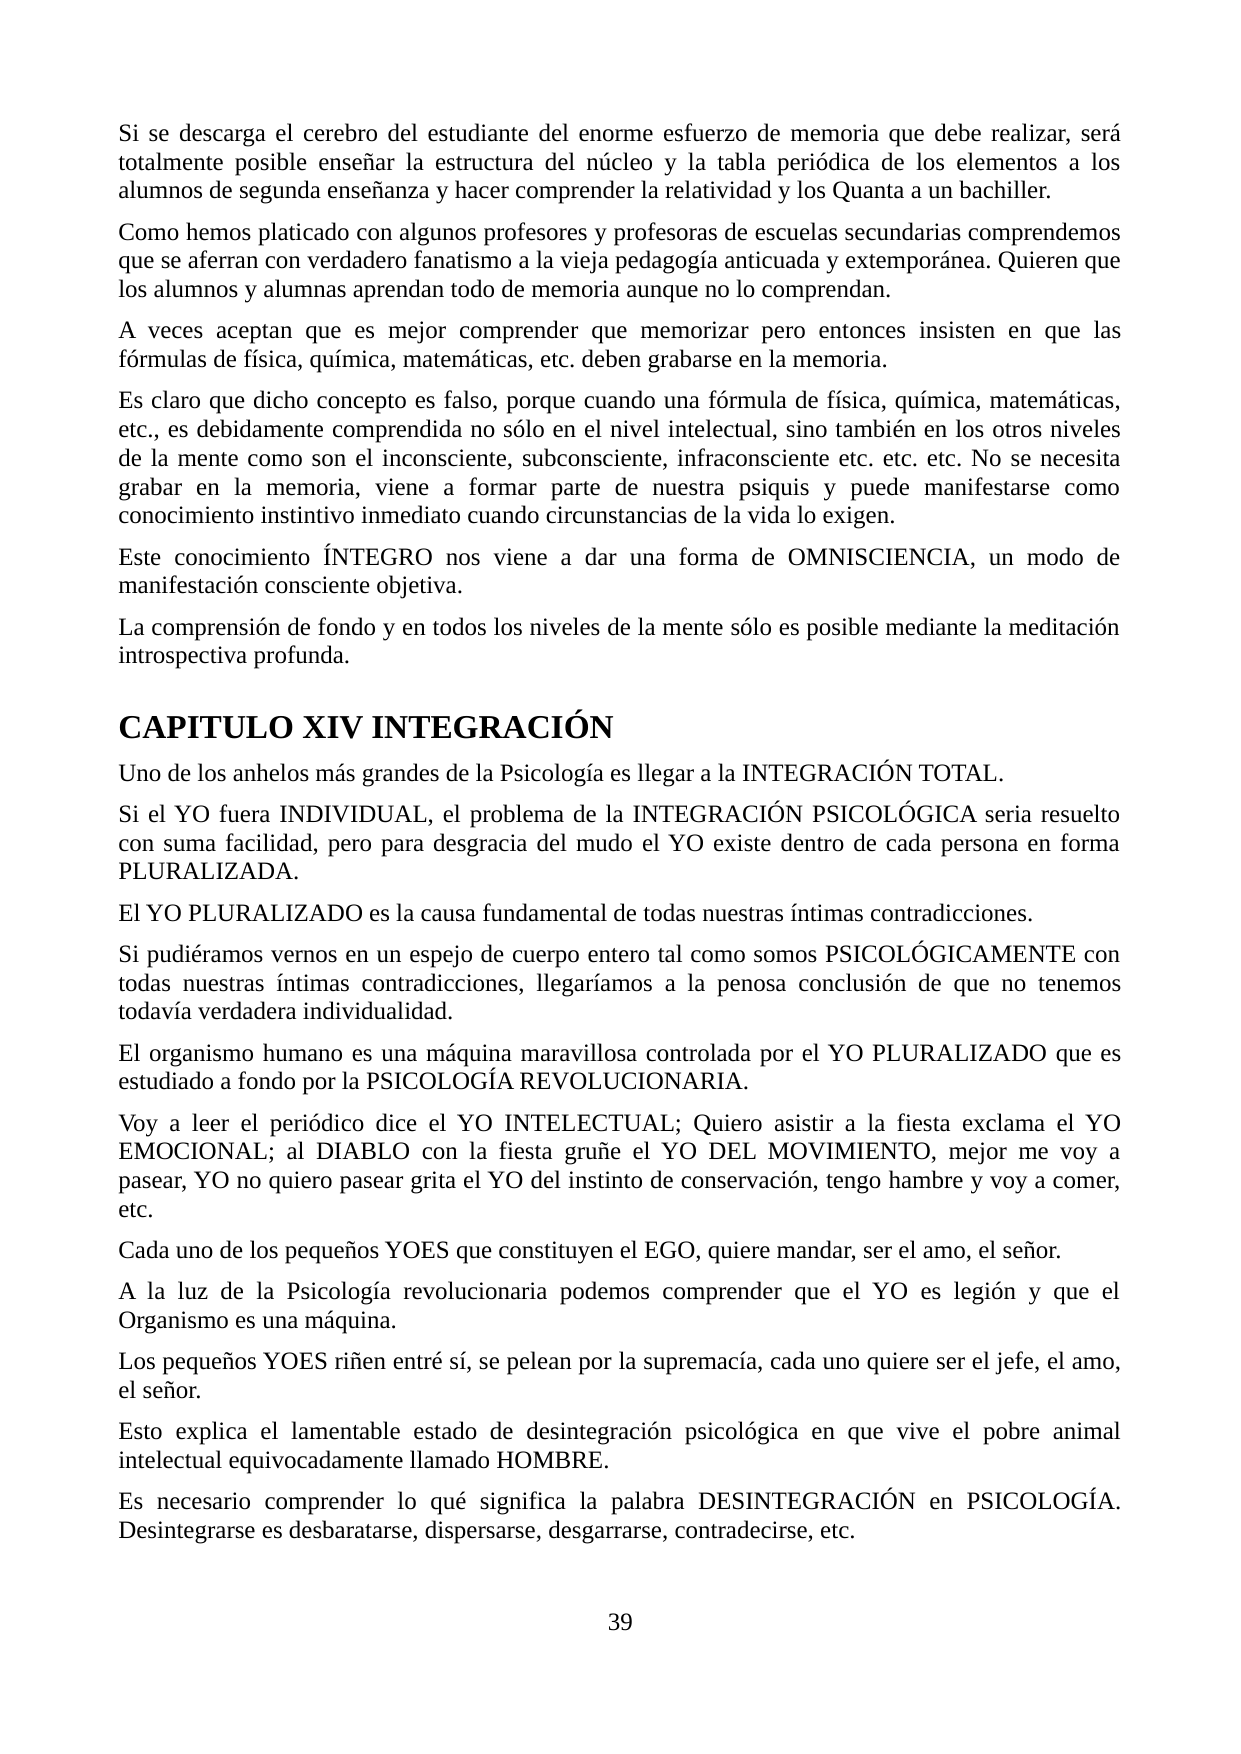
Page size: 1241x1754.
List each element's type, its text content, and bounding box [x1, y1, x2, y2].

text Es claro que dicho concepto es falso, porque cuando una fórmula de física, química, matemáticas, etc., es debidamente comprendida no sólo en el nivel intelectual, sino también en los otros niveles de la mente como son el inconsciente, subconsciente, infraconsciente etc. etc. etc. No se necesita grabar en la memoria, viene a formar parte de nuestra psiquis y puede manifestarse como conocimiento instintivo inmediato cuando circunstancias de la vida lo exigen. [118, 386, 1122, 529]
text Uno de los anhelos más grandes de la Psicología es llegar a la INTEGRACIÓN TOTAL. [118, 758, 1122, 786]
text Si se descarga el cerebro del estudiante del enorme esfuerzo de memoria que debe realizar, será totalmente posible enseñar la estructura del núcleo y la tabla periódica de los elementos a los alumnos de segunda enseñanza y hacer comprender la relatividad y los Quanta a un bachiller. [118, 118, 1122, 204]
text Esto explica el lamentable estado de desintegración psicológica en que vive el pobre animal intelectual equivocadamente llamado HOMBRE. [118, 1416, 1122, 1474]
text Voy a leer el periódico dice el YO INTELECTUAL; Quiero asistir a la fiesta exclama el YO EMOCIONAL; al DIABLO con la fiesta gruñe el YO DEL MOVIMIENTO, mejor me voy a pasear, YO no quiero pasear grita el YO del instinto de conservación, tengo hambre y voy a comer, etc. [118, 1108, 1122, 1223]
text Este conocimiento ÍNTEGRO nos viene a dar una forma de OMNISCIENCIA, un modo de manifestación consciente objetiva. [118, 542, 1122, 599]
subtitle CAPITULO XIV INTEGRACIÓN [118, 707, 1122, 745]
text El YO PLURALIZADO es la causa fundamental de todas nuestras íntimas contradicciones. [118, 898, 1122, 926]
text Los pequeños YOES riñen entré sí, se pelean por la supremacía, cada uno quiere ser el jefe, el amo, el señor. [118, 1346, 1122, 1404]
text Si pudiéramos vernos en un espejo de cuerpo entero tal como somos PSICOLÓGICAMENTE con todas nuestras íntimas contradicciones, llegaríamos a la penosa conclusión de que no tenemos todavía verdadera individualidad. [118, 939, 1122, 1025]
text A veces aceptan que es mejor comprender que memorizar pero entonces insisten en que las fórmulas de física, química, matemáticas, etc. deben grabarse en la memoria. [118, 316, 1122, 373]
text El organismo humano es una máquina maravillosa controlada por el YO PLURALIZADO que es estudiado a fondo por la PSICOLOGÍA REVOLUCIONARIA. [118, 1038, 1122, 1095]
text Cada uno de los pequeños YOES que constituyen el EGO, quiere mandar, ser el amo, el señor. [118, 1235, 1122, 1264]
text A la luz de la Psicología revolucionaria podemos comprender que el YO es legión y que el Organismo es una máquina. [118, 1276, 1122, 1334]
text La comprensión de fondo y en todos los niveles de la mente sólo es posible mediante la meditación introspectiva profunda. [118, 612, 1122, 669]
text Es necesario comprender lo qué significa la palabra DESINTEGRACIÓN en PSICOLOGÍA. Desintegrarse es desbaratarse, dispersarse, desgarrarse, contradecirse, etc. [118, 1486, 1122, 1544]
text Como hemos platicado con algunos profesores y profesoras de escuelas secundarias comprendemos que se aferran con verdadero fanatismo a la vieja pedagogía anticuada y extemporánea. Quieren que los alumnos y alumnas aprendan todo de memoria aunque no lo comprendan. [118, 217, 1122, 303]
text Si el YO fuera INDIVIDUAL, el problema de la INTEGRACIÓN PSICOLÓGICA seria resuelto con suma facilidad, pero para desgracia del mudo el YO existe dentro de cada persona en forma PLURALIZADA. [118, 799, 1122, 885]
